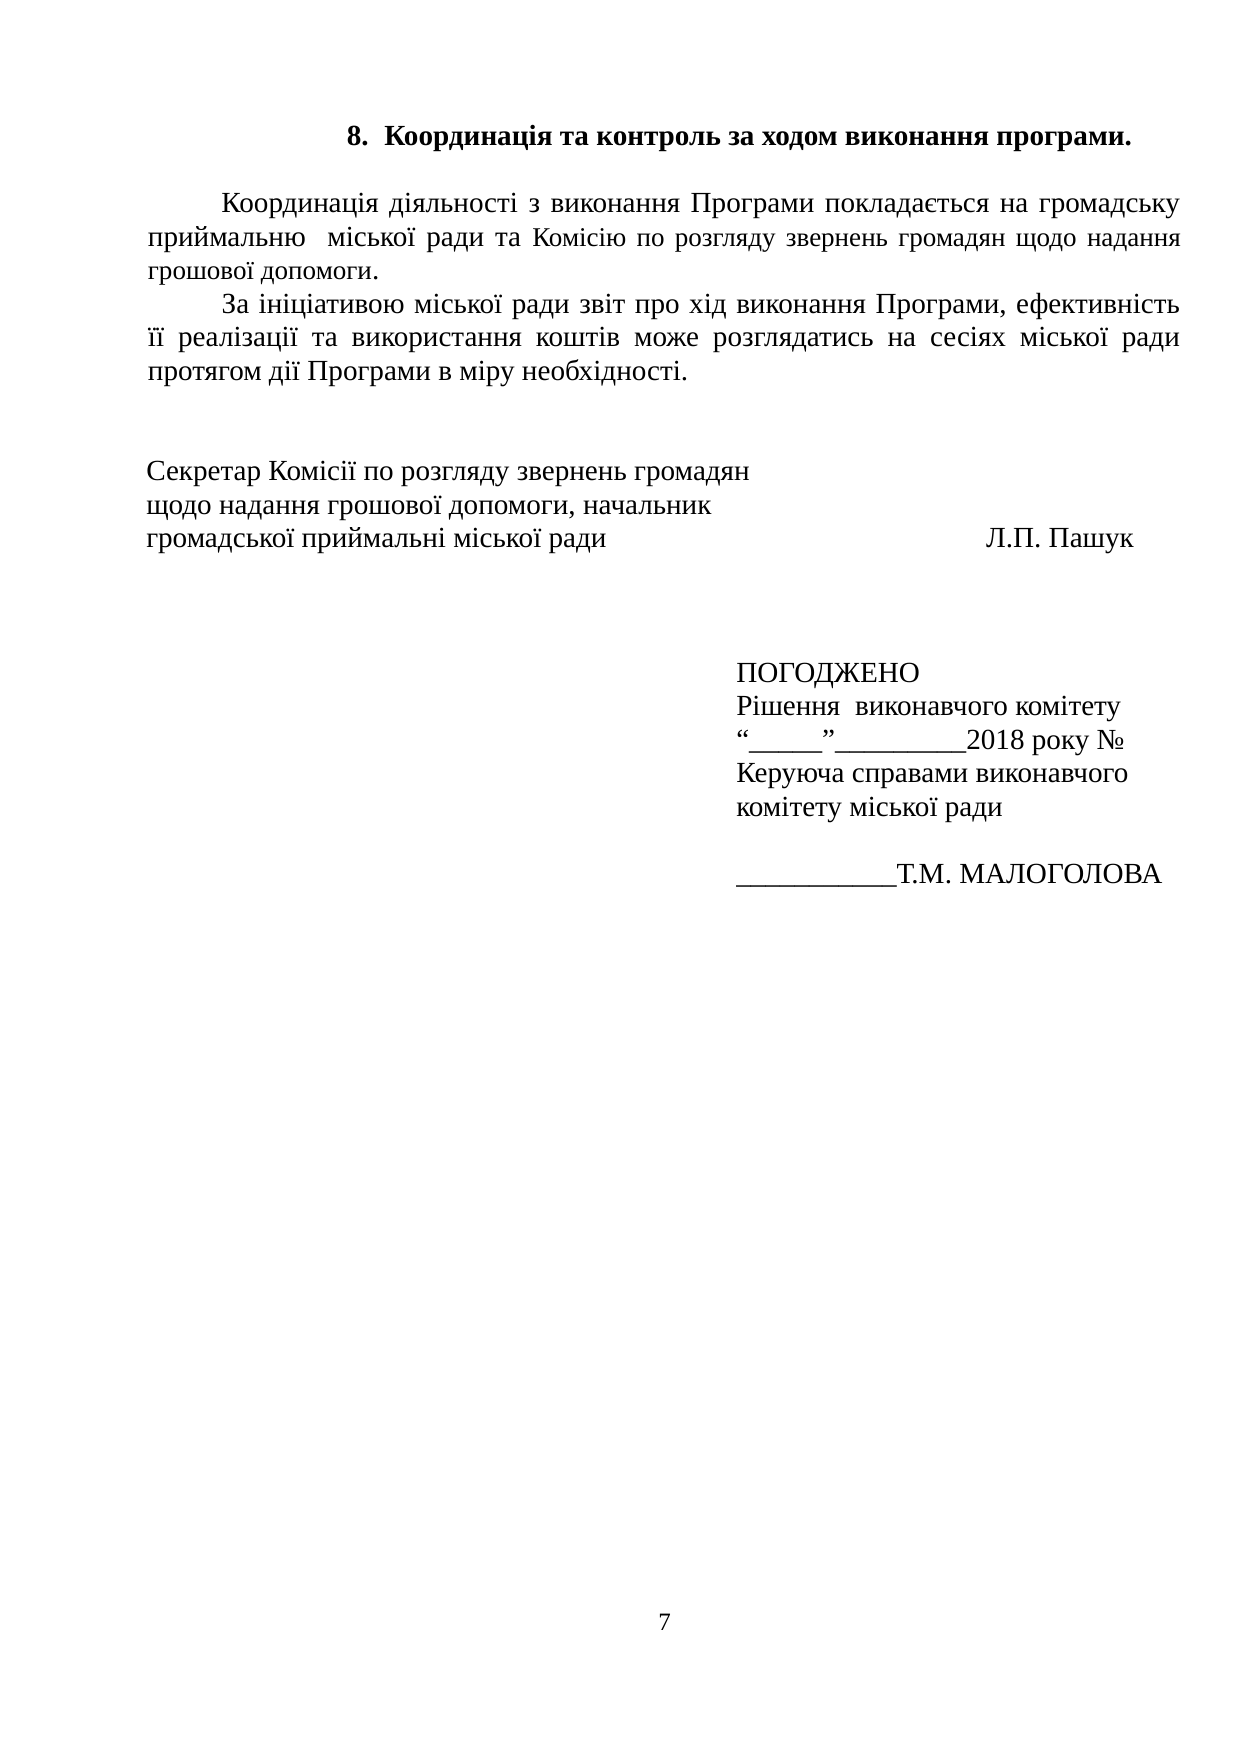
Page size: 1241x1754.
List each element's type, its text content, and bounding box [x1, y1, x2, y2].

text комітету міської ради [148, 789, 1181, 822]
text щодо надання грошової допомоги, начальник [146, 487, 1181, 521]
text За ініціативою міської ради звіт про хід виконання Програми, ефективність її реалізації та використання коштів може розглядатись на сесіях міської ради протягом дії Програми в міру необхідності. [148, 286, 1181, 386]
text Координація діяльності з виконання Програми покладається на громадську приймальню міської ради та Комісію по розгляду звернень громадян щодо надання грошової допомоги. [148, 185, 1181, 286]
text громадської приймальні міської ради Л.П. Пашук [146, 521, 1181, 554]
text ПОГОДЖЕНО [148, 621, 1181, 688]
text “_____”_________2018 року № [148, 722, 1181, 755]
text ___________Т.М. МАЛОГОЛОВА [148, 856, 1181, 889]
text Секретар Комісії по розгляду звернень громадян [146, 453, 1181, 487]
text Рішення виконавчого комітету [148, 688, 1181, 722]
text Керуюча справами виконавчого [148, 755, 1181, 789]
list Координація та контроль за ходом виконання програми. [298, 118, 1181, 152]
